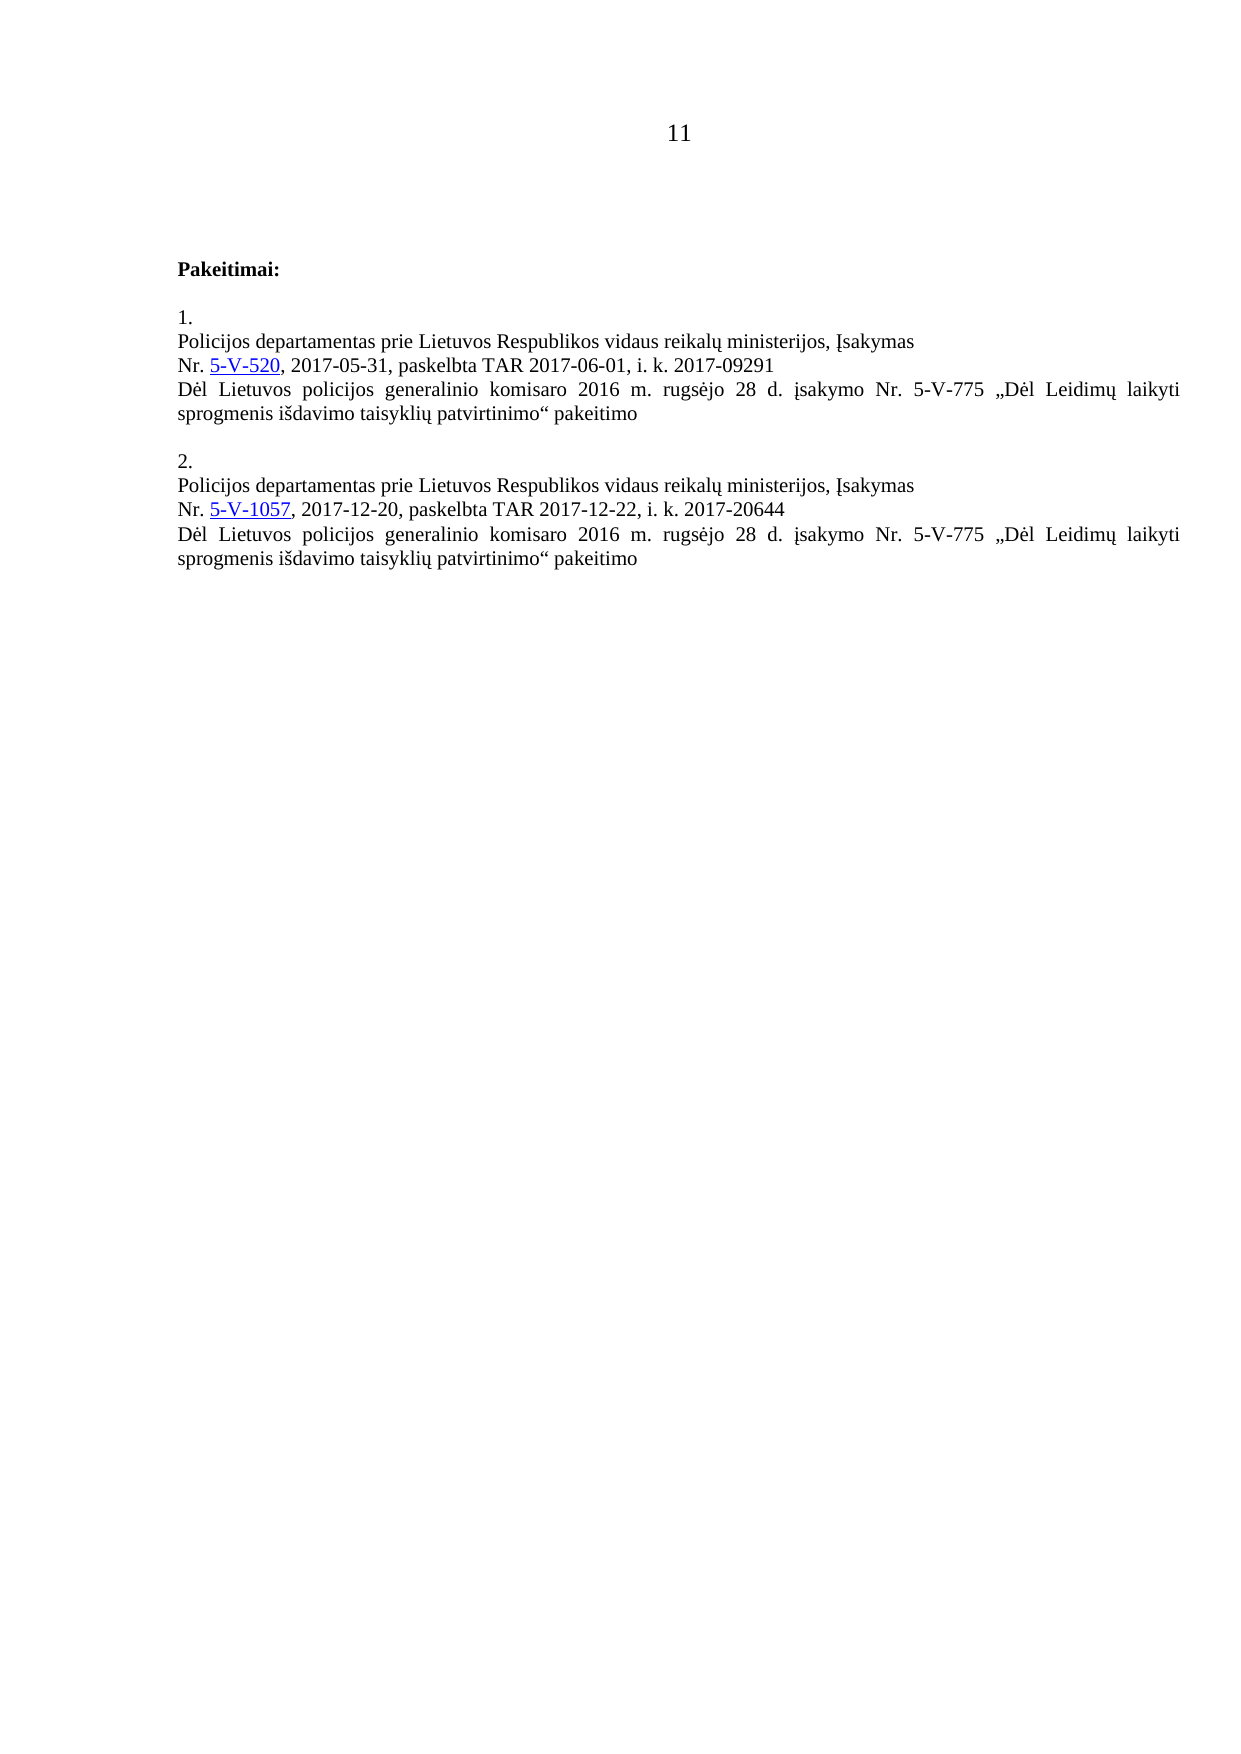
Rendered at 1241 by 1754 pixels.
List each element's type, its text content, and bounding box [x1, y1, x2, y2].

text Dėl Lietuvos policijos generalinio komisaro 2016 m. rugsėjo 28 d. įsakymo Nr. 5-V-775 „Dėl Leidimų laikyti sprogmenis išdavimo taisyklių patvirtinimo“ pakeitimo [177, 377, 1181, 425]
text Policijos departamentas prie Lietuvos Respublikos vidaus reikalų ministerijos, Įsakymas [177, 473, 1181, 497]
text 2. [177, 449, 1181, 473]
text Dėl Lietuvos policijos generalinio komisaro 2016 m. rugsėjo 28 d. įsakymo Nr. 5-V-775 „Dėl Leidimų laikyti sprogmenis išdavimo taisyklių patvirtinimo“ pakeitimo [177, 521, 1181, 569]
text Pakeitimai: [177, 257, 1181, 281]
text Nr. 5-V-1057, 2017-12-20, paskelbta TAR 2017-12-22, i. k. 2017-20644 [177, 497, 1181, 521]
text 1. [177, 305, 1181, 329]
text Nr. 5-V-520, 2017-05-31, paskelbta TAR 2017-06-01, i. k. 2017-09291 [177, 353, 1181, 377]
text Policijos departamentas prie Lietuvos Respublikos vidaus reikalų ministerijos, Įsakymas [177, 329, 1181, 353]
